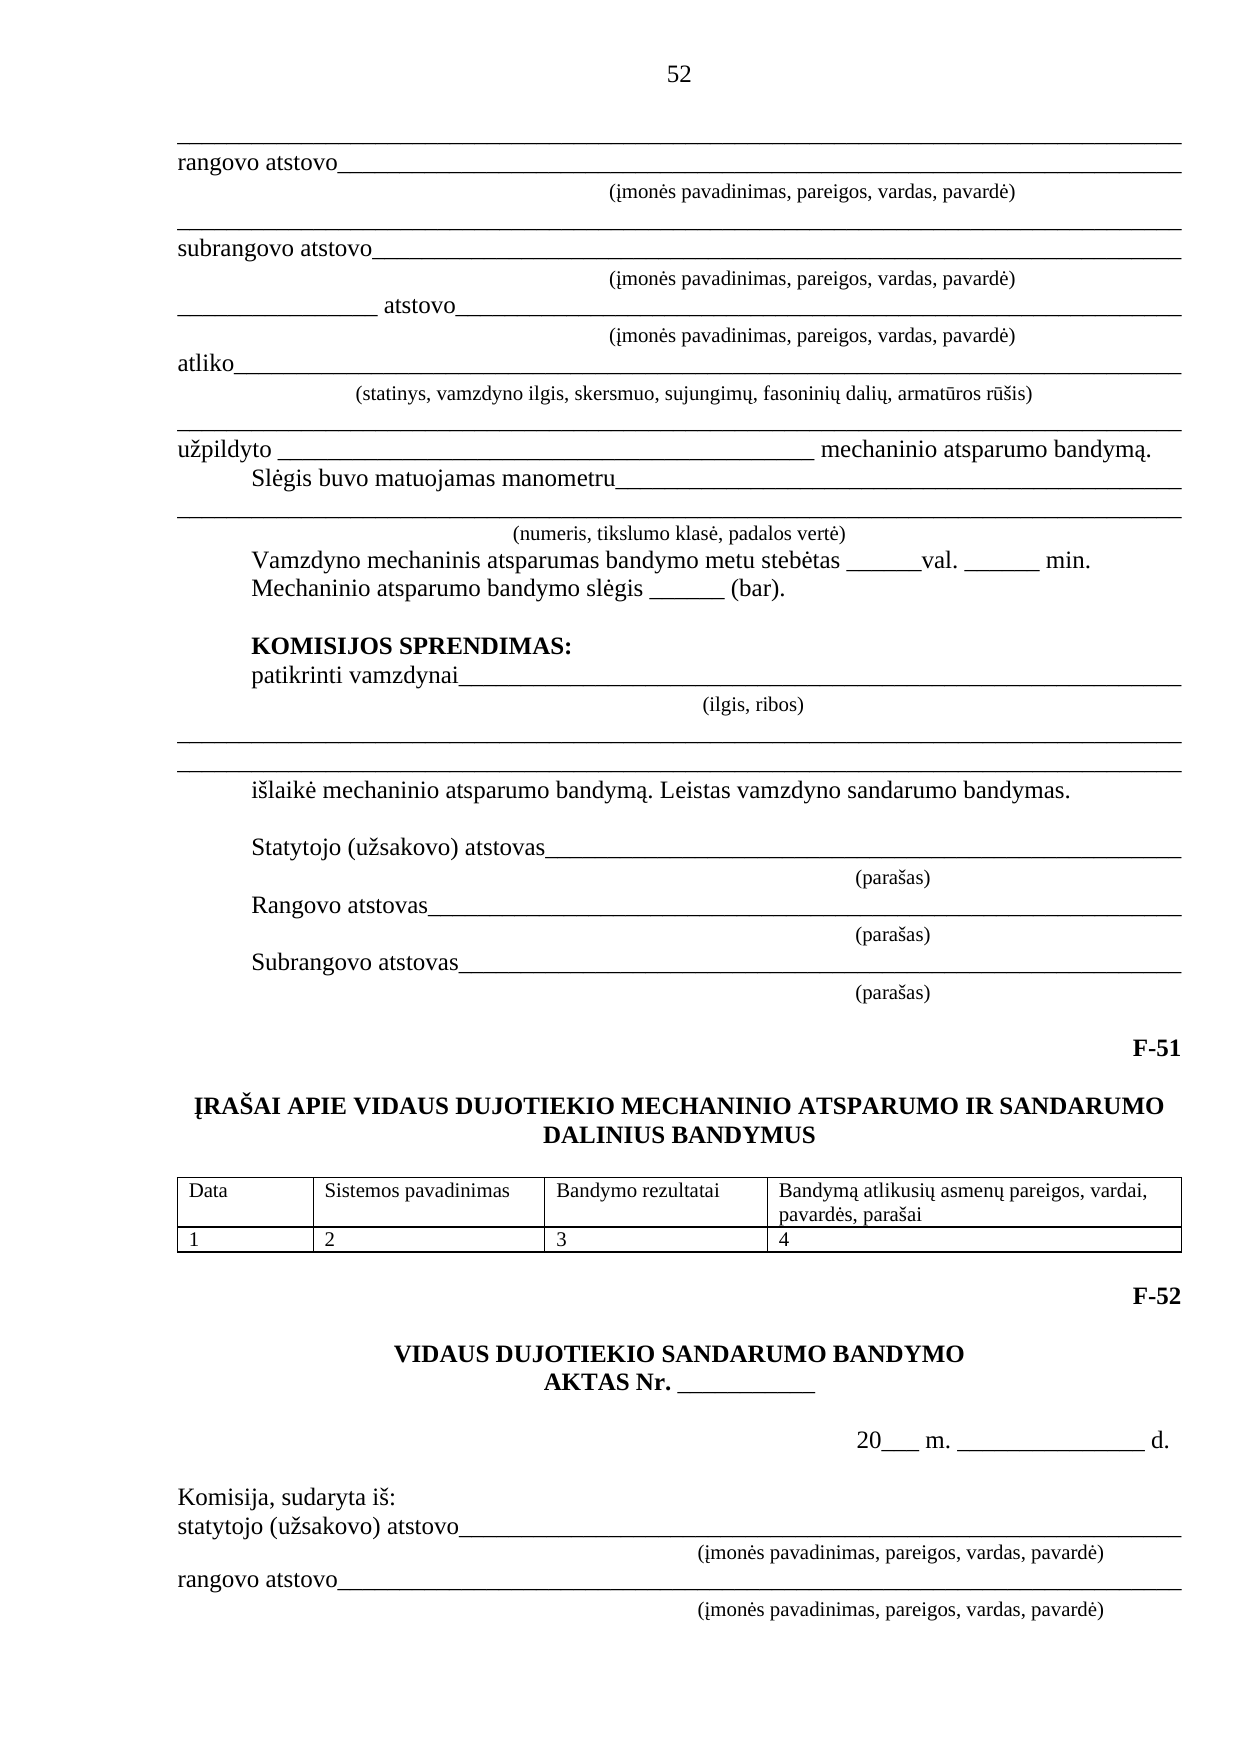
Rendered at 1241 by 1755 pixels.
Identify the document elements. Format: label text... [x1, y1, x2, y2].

text Mechaninio atsparumo bandymo slėgis ______ (bar). [177, 573, 1181, 602]
text atliko [177, 348, 1181, 377]
text ________________ atstovo [177, 291, 1181, 319]
text rangovo atstovo [177, 1564, 1181, 1593]
text F-51 [177, 1033, 1181, 1062]
text F-52 [177, 1281, 1181, 1310]
text (įmonės pavadinimas, pareigos, vardas, pavardė) [177, 262, 1181, 291]
table_cell 4 [768, 1228, 1181, 1251]
text Rangovo atstovas [177, 890, 1181, 918]
text VIDAUS DUJOTIEKIO SANDARUMO BANDYMO [177, 1339, 1181, 1367]
table_cell 3 [545, 1228, 767, 1251]
text subrangovo atstovo [177, 233, 1181, 262]
table_header Data [178, 1178, 313, 1226]
text (ilgis, ribos) [177, 688, 1181, 717]
text (įmonės pavadinimas, pareigos, vardas, pavardė) [177, 319, 1181, 348]
text (parašas) [177, 861, 1181, 890]
text (numeris, tikslumo klasė, padalos vertė) [177, 521, 1181, 545]
table_header Bandymą atlikusių asmenų pareigos, vardai, pavardės, parašai [768, 1178, 1181, 1226]
text rangovo atstovo [177, 147, 1181, 176]
table_cell 1 [178, 1228, 313, 1251]
text ĮRAŠAI APIE VIDAUS DUJOTIEKIO MECHANINIO ATSPARUMO IR SANDARUMO DALINIUS BANDYMUS [177, 1091, 1181, 1148]
text 20___ m. _______________ d. [177, 1425, 1181, 1454]
text AKTAS Nr. ___________ [177, 1367, 1181, 1396]
text Statytojo (užsakovo) atstovas [177, 832, 1181, 861]
text užpildyto mechaninio atsparumo bandymą. [177, 434, 1181, 463]
text statytojo (užsakovo) atstovo [177, 1511, 1181, 1540]
table_header Sistemos pavadinimas [314, 1178, 544, 1226]
text (statinys, vamzdyno ilgis, skersmuo, sujungimų, fasoninių dalių, armatūros rūšis) [177, 377, 1181, 406]
text Vamzdyno mechaninis atsparumas bandymo metu stebėtas ______val. ______ min. [177, 545, 1181, 573]
text patikrinti vamzdynai [177, 660, 1181, 688]
text Slėgis buvo matuojamas manometru [177, 463, 1181, 492]
text (parašas) [177, 918, 1181, 947]
text (įmonės pavadinimas, pareigos, vardas, pavardė) [177, 176, 1181, 204]
text KOMISIJOS SPRENDIMAS: [177, 631, 1181, 660]
table_header Bandymo rezultatai [545, 1178, 767, 1226]
text išlaikė mechaninio atsparumo bandymą. Leistas vamzdyno sandarumo bandymas. [177, 775, 1181, 803]
text (įmonės pavadinimas, pareigos, vardas, pavardė) [177, 1540, 1181, 1564]
table_cell 2 [314, 1228, 544, 1251]
text (įmonės pavadinimas, pareigos, vardas, pavardė) [177, 1593, 1181, 1622]
text (parašas) [177, 976, 1181, 1005]
text Komisija, sudaryta iš: [177, 1482, 1181, 1511]
text Subrangovo atstovas [177, 947, 1181, 976]
